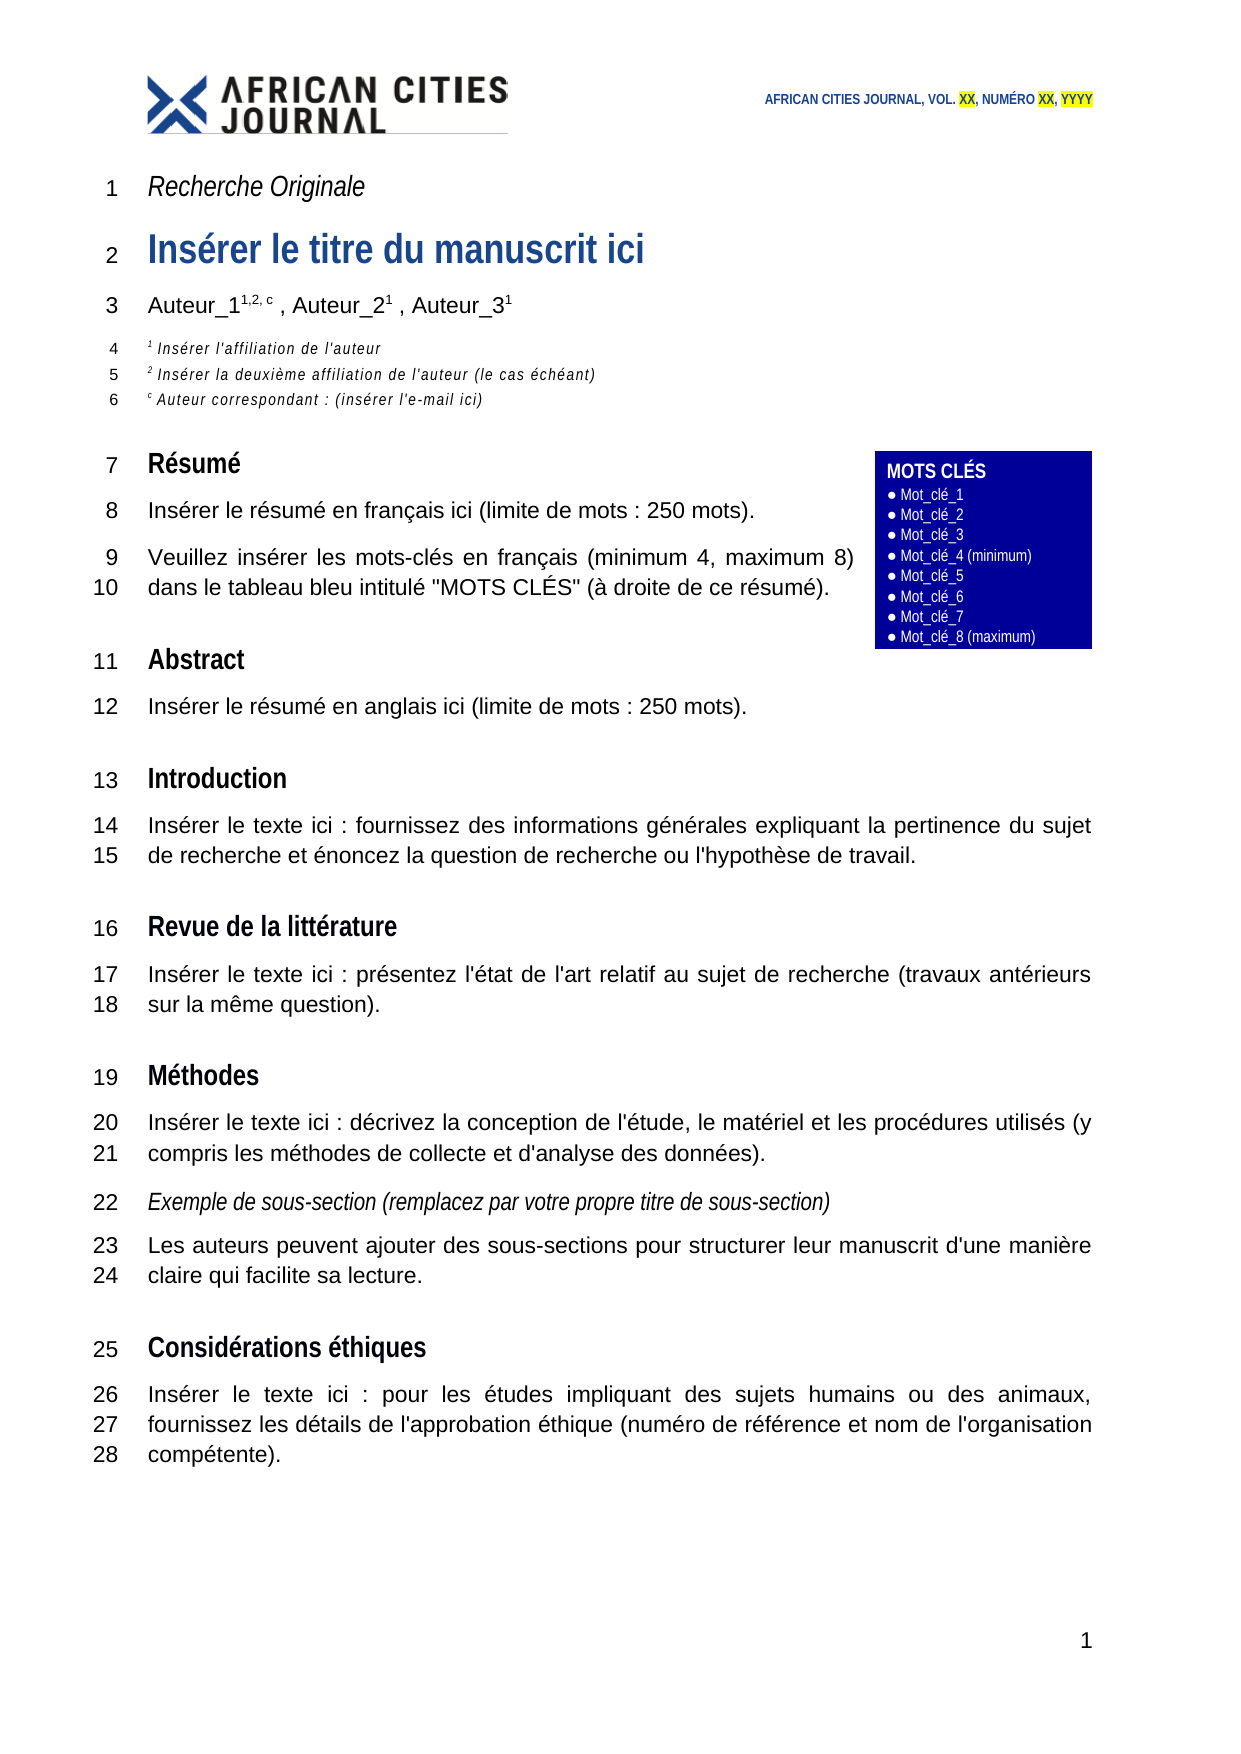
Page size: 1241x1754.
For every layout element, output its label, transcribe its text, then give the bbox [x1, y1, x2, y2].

text Insérer le texte ici : fournissez des informations générales expliquant la pertinence du sujet de recherche et énoncez la question de recherche ou l'hypothèse de travail. [148, 812, 1093, 868]
text Insérer le résumé en anglais ici (limite de mots : 250 mots). [148, 693, 856, 719]
subtitle c Auteur correspondant : (insérer l'e-mail ici) [148, 390, 856, 409]
subtitle Exemple de sous-section (remplacez par votre propre titre de sous-section) [148, 1186, 1093, 1215]
text Recherche Originale [148, 169, 1093, 203]
subtitle Introduction [148, 761, 1093, 794]
text Insérer le texte ici : décrivez la conception de l'étude, le matériel et les procédures utilisés (y compris les méthodes de collecte et d'analyse des données). [148, 1109, 1093, 1166]
subtitle Insérer le titre du manuscrit ici [148, 224, 1093, 272]
subtitle Considérations éthiques [148, 1330, 1093, 1363]
text Insérer le texte ici : présentez l'état de l'art relatif au sujet de recherche (travaux antérieurs sur la même question). [148, 961, 1093, 1017]
subtitle 1 Insérer l'affiliation de l'auteur [148, 339, 856, 358]
subtitle 2 Insérer la deuxième affiliation de l'auteur (le cas échéant) [148, 364, 856, 383]
picture [147, 75, 508, 134]
text Auteur_11,2, c , Auteur_21 , Auteur_31 [148, 292, 1093, 318]
subtitle Abstract [148, 642, 856, 676]
text Insérer le résumé en français ici (limite de mots : 250 mots). [148, 497, 856, 524]
text Les auteurs peuvent ajouter des sous-sections pour structurer leur manuscrit d'une manière claire qui facilite sa lecture. [148, 1232, 1093, 1288]
subtitle Résumé [148, 446, 856, 480]
subtitle Méthodes [148, 1058, 1093, 1092]
text Insérer le texte ici : pour les études impliquant des sujets humains ou des animaux, fournissez les détails de l'approbation éthique (numéro de référence et nom de l'organisation compétente). [148, 1381, 1093, 1467]
text Veuillez insérer les mots-clés en français (minimum 4, maximum 8) dans le tableau bleu intitulé "MOTS CLÉS" (à droite de ce résumé). [148, 544, 855, 601]
subtitle Revue de la littérature [148, 909, 1093, 943]
